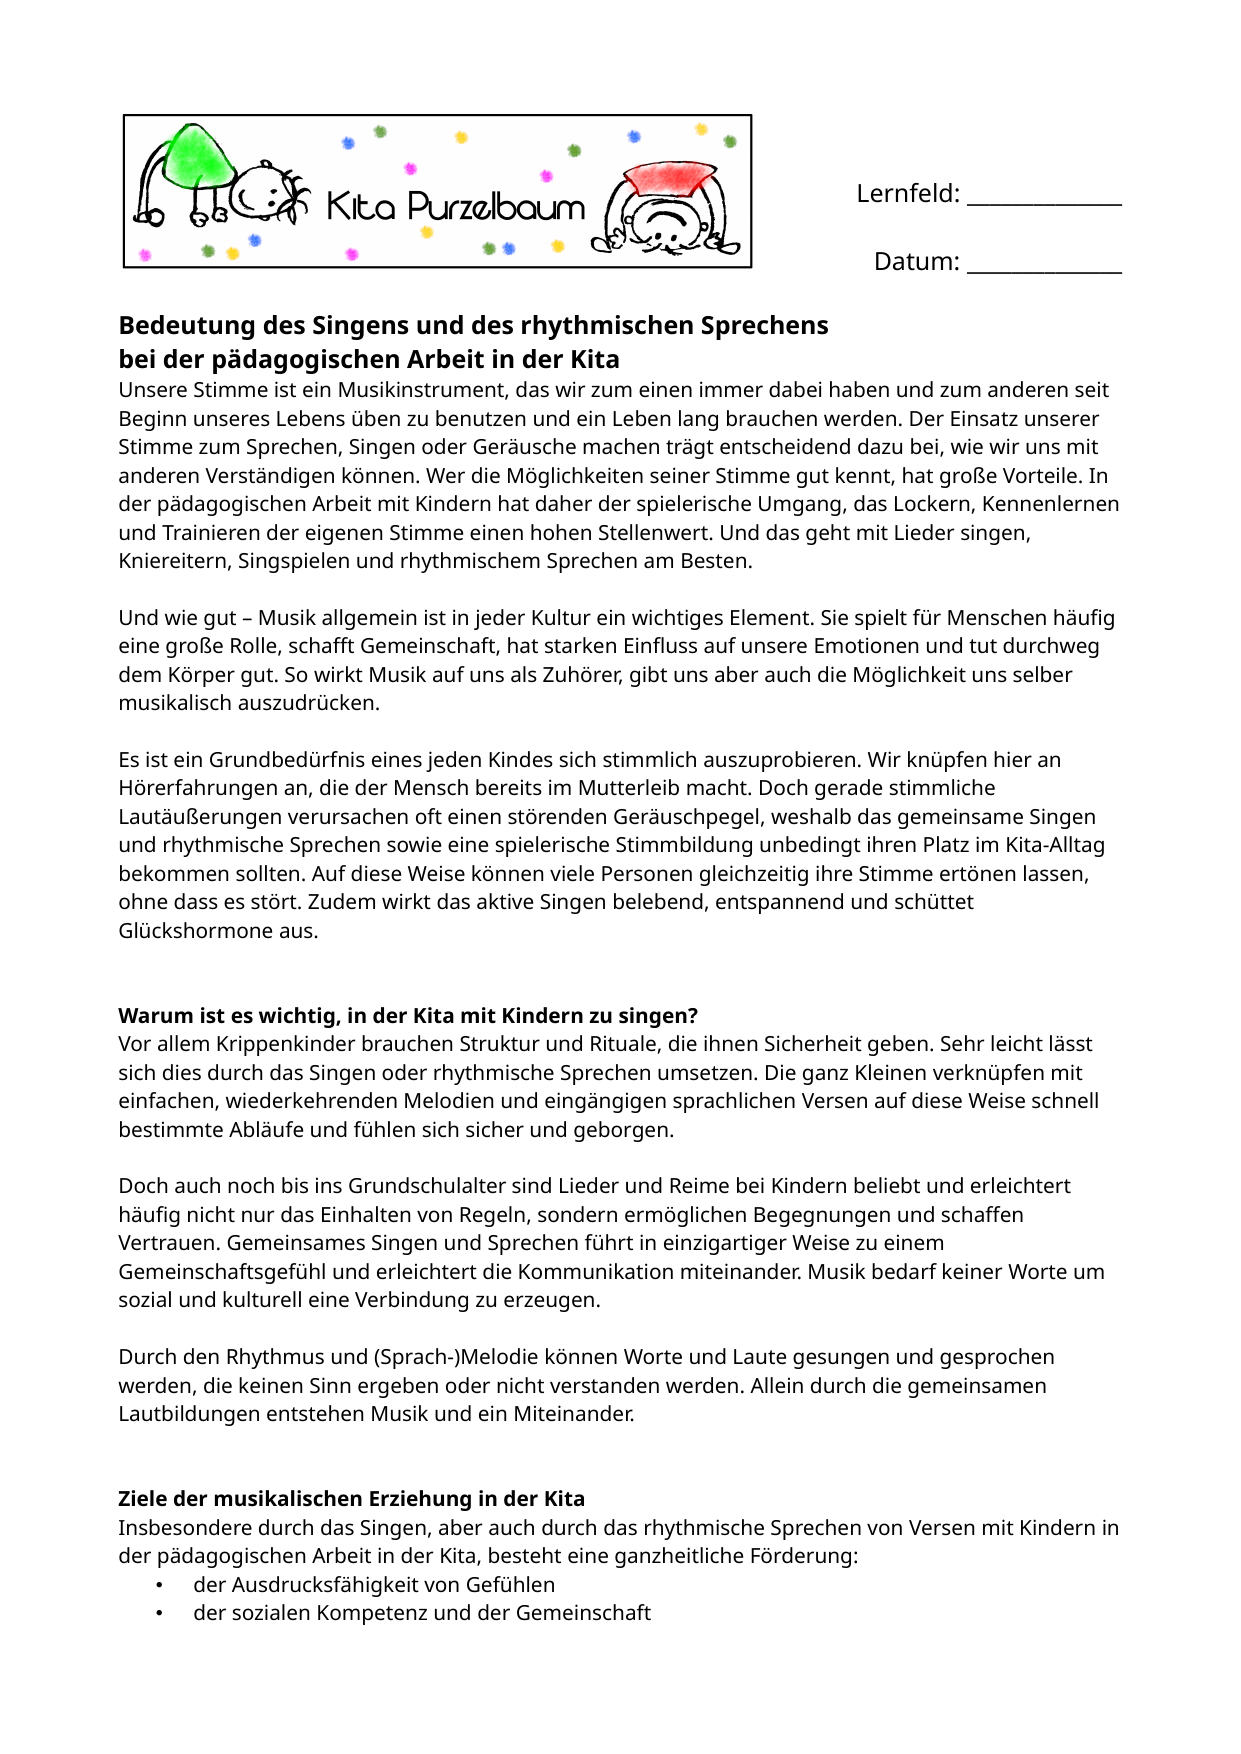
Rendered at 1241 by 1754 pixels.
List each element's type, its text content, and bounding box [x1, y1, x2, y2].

list der Ausdrucksfähigkeit von Gefühlen [156, 1570, 1122, 1598]
text Insbesondere durch das Singen, aber auch durch das rhythmische Sprechen von Versen mit Kindern in der pädagogischen Arbeit in der Kita, besteht eine ganzheitliche Förderung: [118, 1513, 1122, 1570]
picture [118, 110, 757, 273]
text Doch auch noch bis ins Grundschulalter sind Lieder und Reime bei Kindern beliebt und erleichtert häufig nicht nur das Einhalten von Regeln, sondern ermöglichen Begegnungen und schaffen Vertrauen. Gemeinsames Singen und Sprechen führt in einzigartiger Weise zu einem Gemeinschaftsgefühl und erleichtert die Kommunikation miteinander. Musik bedarf keiner Worte um sozial und kulturell eine Verbindung zu erzeugen. [118, 1172, 1122, 1314]
text Unsere Stimme ist ein Musikinstrument, das wir zum einen immer dabei haben und zum anderen seit Beginn unseres Lebens üben zu benutzen und ein Leben lang brauchen werden. Der Einsatz unserer Stimme zum Sprechen, Singen oder Geräusche machen trägt entscheidend dazu bei, wie wir uns mit anderen Verständigen können. Wer die Möglichkeiten seiner Stimme gut kennt, hat große Vorteile. In der pädagogischen Arbeit mit Kindern hat daher der spielerische Umgang, das Lockern, Kennenlernen und Trainieren der eigenen Stimme einen hohen Stellenwert. Und das geht mit Lieder singen, Kniereitern, Singspielen und rhythmischem Sprechen am Besten. [118, 375, 1122, 574]
text Es ist ein Grundbedürfnis eines jeden Kindes sich stimmlich auszuprobieren. Wir knüpfen hier an Hörerfahrungen an, die der Mensch bereits im Mutterleib macht. Doch gerade stimmliche Lautäußerungen verursachen oft einen störenden Geräuschpegel, weshalb das gemeinsame Singen und rhythmische Sprechen sowie eine spielerische Stimmbildung unbedingt ihren Platz im Kita-Alltag bekommen sollten. Auf diese Weise können viele Personen gleichzeitig ihre Stimme ertönen lassen, ohne dass es stört. Zudem wirkt das aktive Singen belebend, entspannend und schüttet Glückshormone aus. [118, 745, 1122, 944]
text bei der pädagogischen Arbeit in der Kita [118, 341, 1122, 375]
list der sozialen Kompetenz und der Gemeinschaft [156, 1598, 1122, 1627]
text Durch den Rhythmus und (Sprach-)Melodie können Worte und Laute gesungen und gesprochen werden, die keinen Sinn ergeben oder nicht verstanden werden. Allein durch die gemeinsamen Lautbildungen entstehen Musik und ein Miteinander. [118, 1342, 1122, 1428]
text Ziele der musikalischen Erziehung in der Kita [118, 1484, 1122, 1513]
text Bedeutung des Singens und des rhythmischen Sprechens [118, 307, 1122, 341]
text Und wie gut – Musik allgemein ist in jeder Kultur ein wichtiges Element. Sie spielt für Menschen häufig eine große Rolle, schafft Gemeinschaft, hat starken Einfluss auf unsere Emotionen und tut durchweg dem Körper gut. So wirkt Musik auf uns als Zuhörer, gibt uns aber auch die Möglichkeit uns selber musikalisch auszudrücken. [118, 603, 1122, 717]
text Vor allem Krippenkinder brauchen Struktur und Rituale, die ihnen Sicherheit geben. Sehr leicht lässt sich dies durch das Singen oder rhythmische Sprechen umsetzen. Die ganz Kleinen verknüpfen mit einfachen, wiederkehrenden Melodien und eingängigen sprachlichen Versen auf diese Weise schnell bestimmte Abläufe und fühlen sich sicher und geborgen. [118, 1029, 1122, 1143]
text Warum ist es wichtig, in der Kita mit Kindern zu singen? [118, 1001, 1122, 1029]
